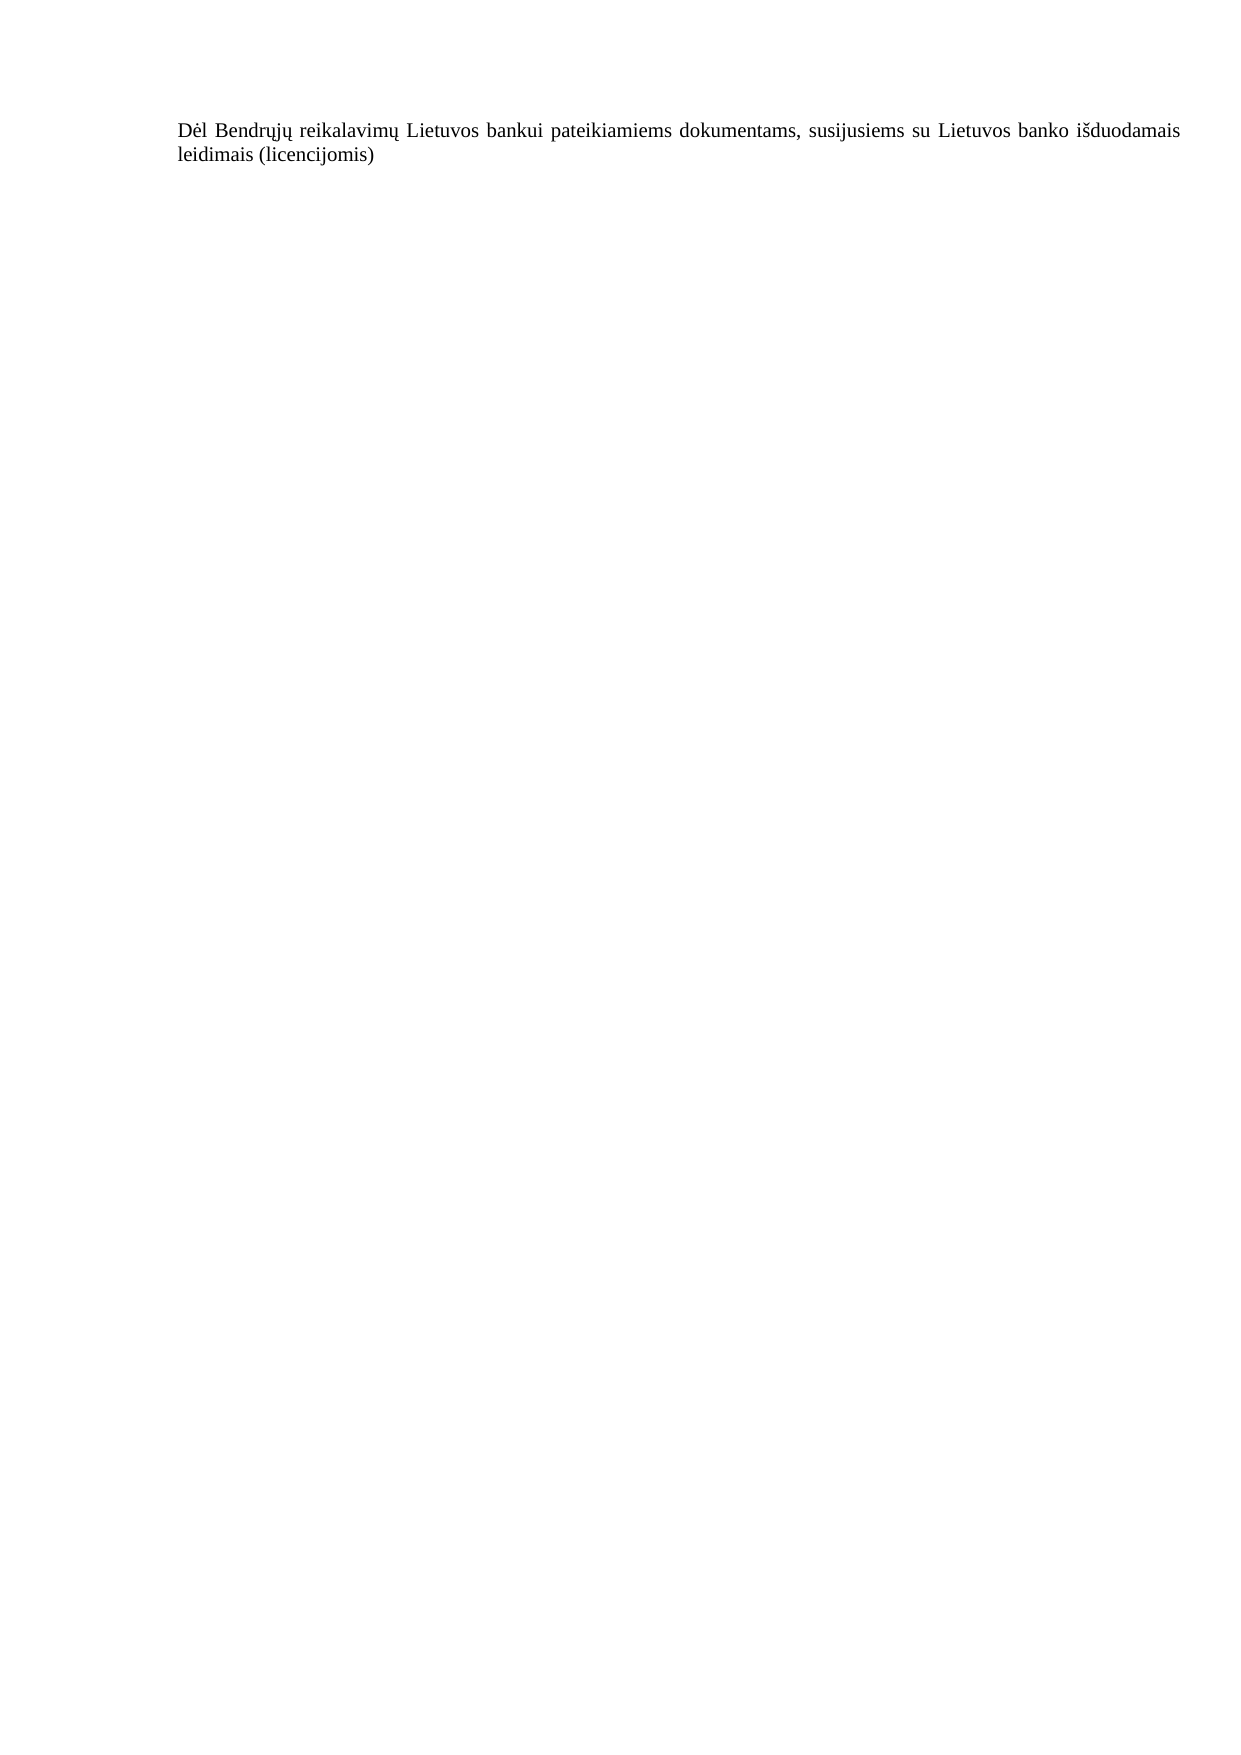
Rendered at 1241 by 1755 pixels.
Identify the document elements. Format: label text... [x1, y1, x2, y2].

text Dėl Bendrųjų reikalavimų Lietuvos bankui pateikiamiems dokumentams, susijusiems su Lietuvos banko išduodamais leidimais (licencijomis) [177, 118, 1181, 166]
